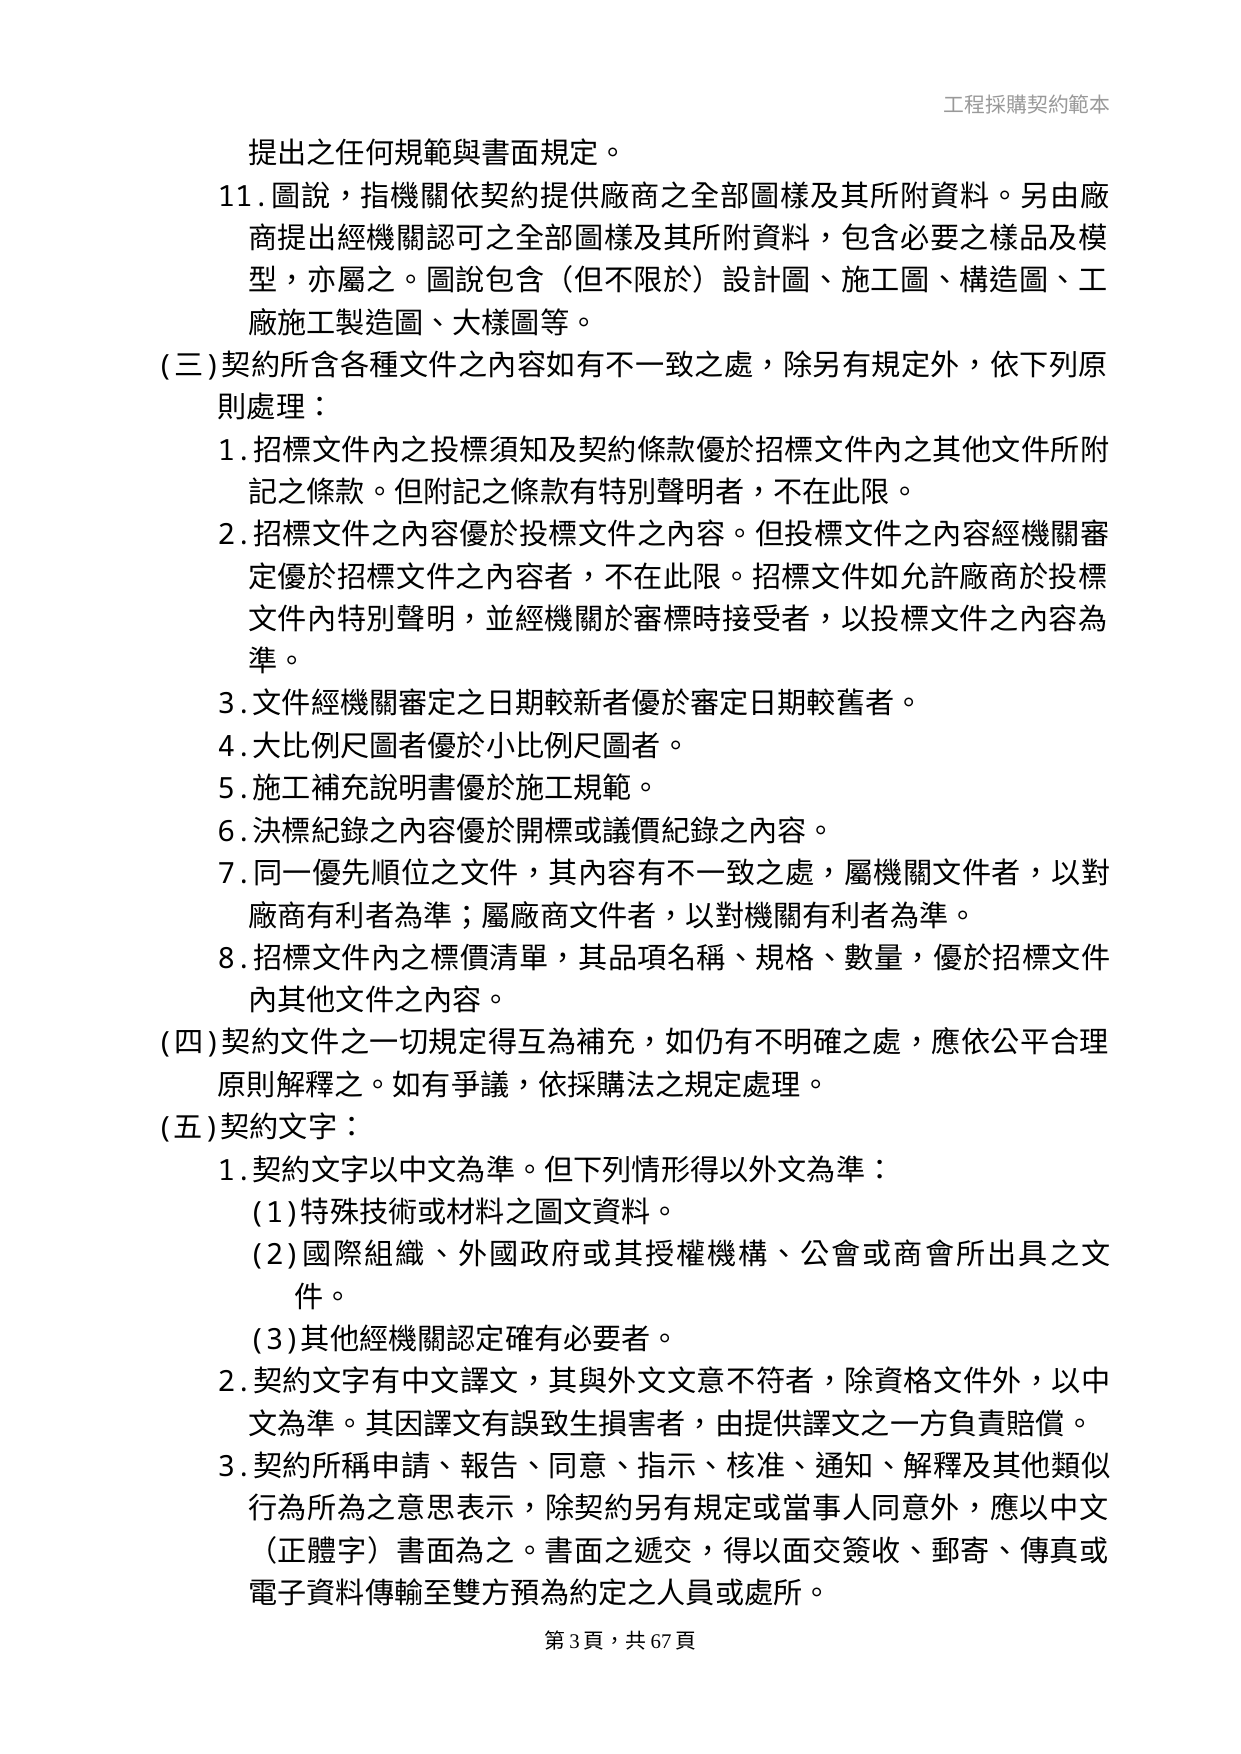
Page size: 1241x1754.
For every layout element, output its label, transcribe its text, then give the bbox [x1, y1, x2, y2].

text (2)國際組織、外國政府或其授權機構、公會或商會所出具之文件。 [248, 1231, 1110, 1316]
text 1.招標文件內之投標須知及契約條款優於招標文件內之其他文件所附記之條款。但附記之條款有特別聲明者，不在此限。 [217, 426, 1110, 511]
text 7.同一優先順位之文件，其內容有不一致之處，屬機關文件者，以對廠商有利者為準；屬廠商文件者，以對機關有利者為準。 [217, 850, 1110, 934]
text 5.施工補充說明書優於施工規範。 [217, 765, 1110, 807]
text 3.文件經機關審定之日期較新者優於審定日期較舊者。 [217, 680, 1110, 722]
text 2.招標文件之內容優於投標文件之內容。但投標文件之內容經機關審定優於招標文件之內容者，不在此限。招標文件如允許廠商於投標文件內特別聲明，並經機關於審標時接受者，以投標文件之內容為準。 [217, 511, 1110, 680]
text 6.決標紀錄之內容優於開標或議價紀錄之內容。 [217, 807, 1110, 850]
text (四)契約文件之一切規定得互為補充，如仍有不明確之處，應依公平合理原則解釋之。如有爭議，依採購法之規定處理。 [156, 1019, 1110, 1104]
text 11.圖說，指機關依契約提供廠商之全部圖樣及其所附資料。另由廠商提出經機關認可之全部圖樣及其所附資料，包含必要之樣品及模型，亦屬之。圖說包含（但不限於）設計圖、施工圖、構造圖、工廠施工製造圖、大樣圖等。 [217, 172, 1110, 341]
text (三)契約所含各種文件之內容如有不一致之處，除另有規定外，依下列原則處理： [156, 341, 1110, 426]
text 4.大比例尺圖者優於小比例尺圖者。 [217, 722, 1110, 765]
text (1)特殊技術或材料之圖文資料。 [248, 1188, 1110, 1231]
text 2.契約文字有中文譯文，其與外文文意不符者，除資格文件外，以中文為準。其因譯文有誤致生損害者，由提供譯文之一方負責賠償。 [217, 1358, 1110, 1443]
text 8.招標文件內之標價清單，其品項名稱、規格、數量，優於招標文件內其他文件之內容。 [217, 934, 1110, 1019]
text 提出之任何規範與書面規定。 [217, 130, 1110, 172]
text (3)其他經機關認定確有必要者。 [248, 1316, 1110, 1358]
text 1.契約文字以中文為準。但下列情形得以外文為準： [217, 1146, 1110, 1188]
text (五)契約文字： [156, 1104, 1110, 1146]
text 3.契約所稱申請、報告、同意、指示、核准、通知、解釋及其他類似行為所為之意思表示，除契約另有規定或當事人同意外，應以中文（正體字）書面為之。書面之遞交，得以面交簽收、郵寄、傳真或電子資料傳輸至雙方預為約定之人員或處所。 [217, 1443, 1110, 1612]
